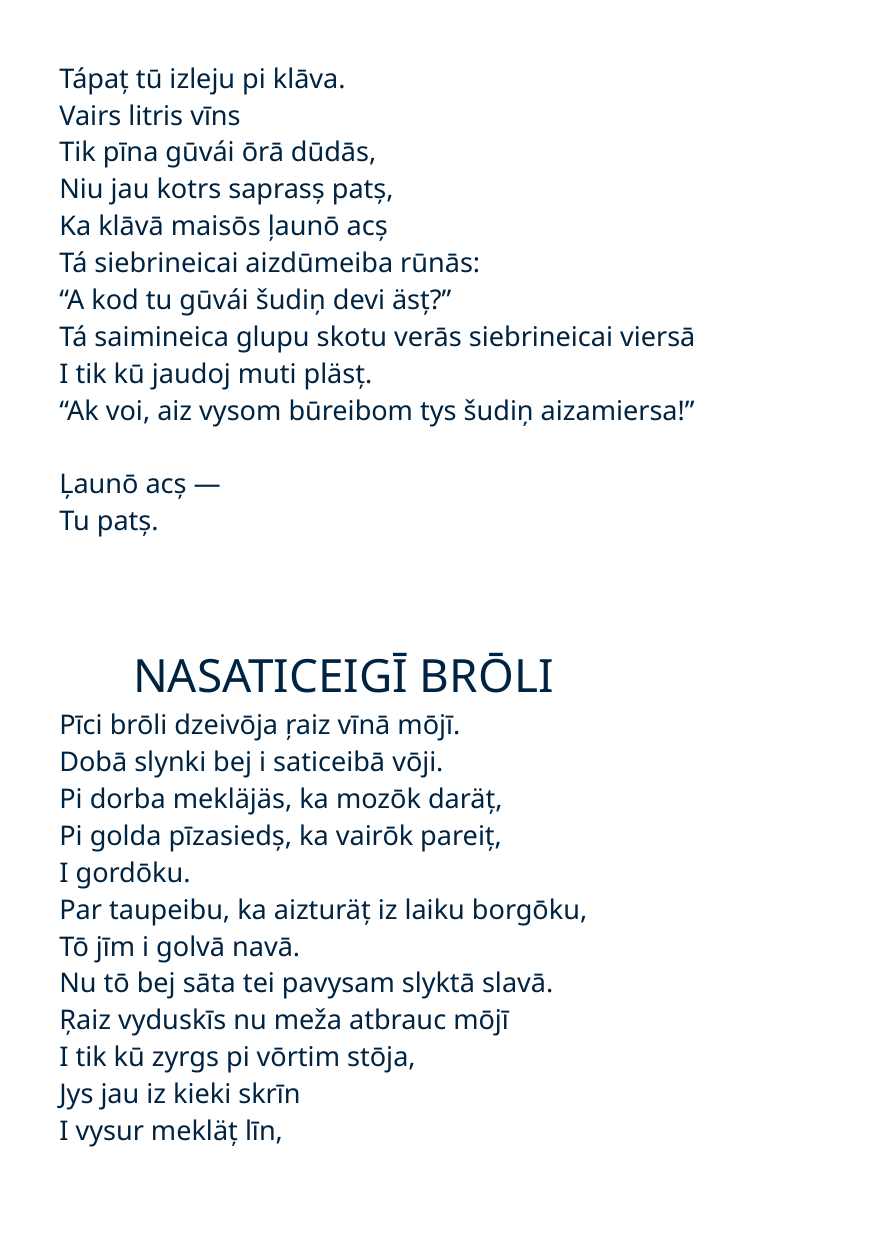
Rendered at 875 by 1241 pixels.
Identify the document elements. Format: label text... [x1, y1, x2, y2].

text Tápaț tū izleju pi klāva. [59, 59, 815, 96]
text Tik pīna gūvái ōrā dūdās, [59, 133, 815, 170]
text Nu tō bej sāta tei pavysam slyktā slavā. [59, 964, 815, 1001]
text I vysur mekläț līn, [59, 1111, 815, 1148]
text Ŗaiz vyduskīs nu meža atbrauc mōjī [59, 1001, 815, 1038]
text Niu jau kotrs saprasș patș, [59, 170, 815, 207]
text “Ak voi, aiz vysom būreibom tys šudiņ aizamiersa!” [59, 391, 815, 428]
text I gordōku. [59, 853, 815, 890]
text Jys jau iz kieki skrīn [59, 1074, 815, 1111]
text Pi dorba mekläjäs, ka mozōk daräț, [59, 779, 815, 816]
text Tá siebrineicai aizdūmeiba rūnās: [59, 243, 815, 280]
text “A kod tu gūvái šudiņ devi äsț?” [59, 280, 815, 317]
text I tik kū zyrgs pi vōrtim stōja, [59, 1038, 815, 1074]
text NASATICEIGĪ BRŌLI [59, 643, 815, 706]
text Ļaunō acș — [59, 465, 815, 502]
text Tá saimineica glupu skotu verās siebrineicai viersā [59, 317, 815, 354]
text Pi golda pīzasiedș, ka vairōk pareiț, [59, 816, 815, 853]
text Tō jīm i golvā navā. [59, 927, 815, 964]
text Vairs litris vīns [59, 96, 815, 133]
text Par taupeibu, ka aizturäț iz laiku borgōku, [59, 890, 815, 927]
text Ka klāvā maisōs ļaunō acș [59, 207, 815, 243]
text Pīci brōli dzeivōja ŗaiz vīnā mōjī. [59, 706, 815, 743]
text Tu patș. [59, 502, 815, 538]
text I tik kū jaudoj muti pläsț. [59, 354, 815, 391]
text Dobā slynki bej i saticeibā vōji. [59, 743, 815, 779]
